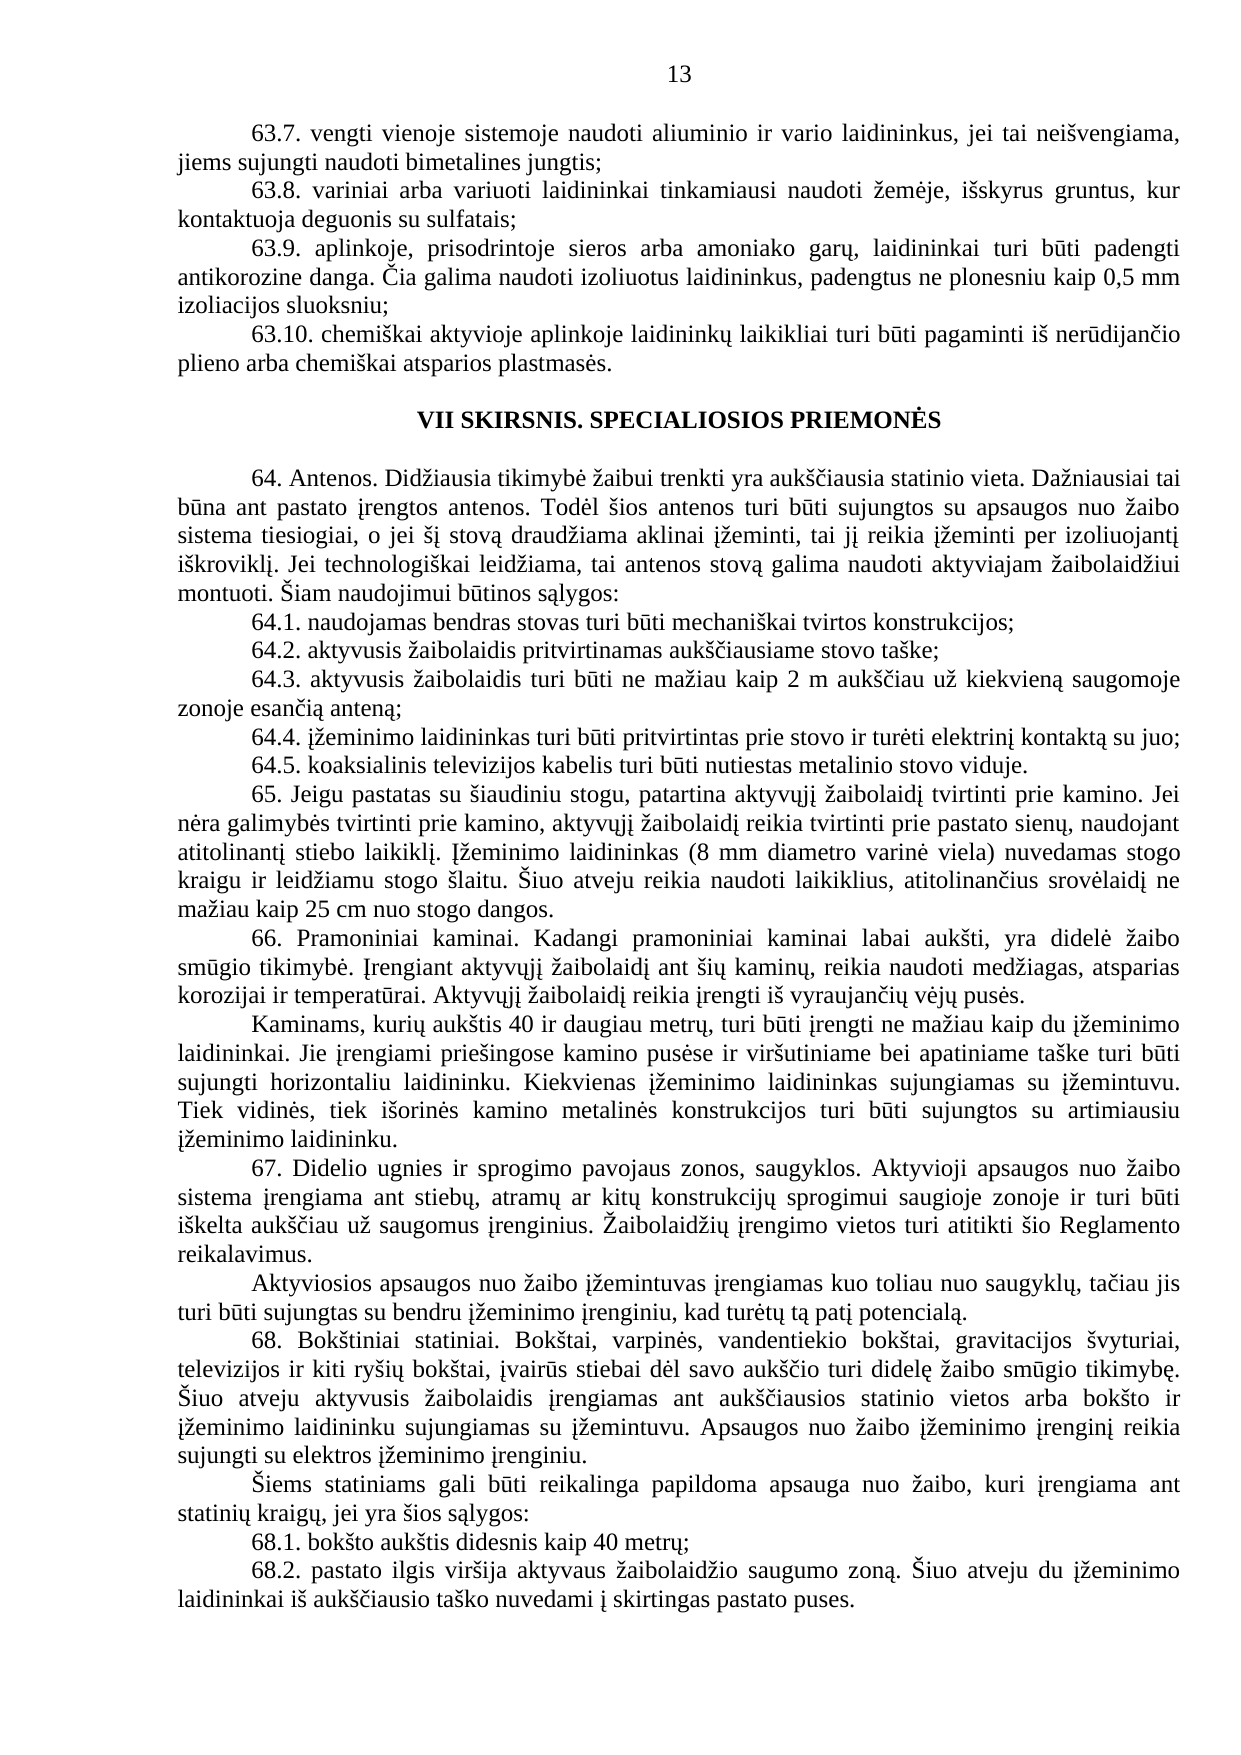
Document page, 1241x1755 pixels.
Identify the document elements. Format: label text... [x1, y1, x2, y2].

text Aktyviosios apsaugos nuo žaibo įžemintuvas įrengiamas kuo toliau nuo saugyklų, tačiau jis turi būti sujungtas su bendru įžeminimo įrenginiu, kad turėtų tą patį potencialą. [177, 1268, 1181, 1326]
text 67. Didelio ugnies ir sprogimo pavojaus zonos, saugyklos. Aktyvioji apsaugos nuo žaibo sistema įrengiama ant stiebų, atramų ar kitų konstrukcijų sprogimui saugioje zonoje ir turi būti iškelta aukščiau už saugomus įrenginius. Žaibolaidžių įrengimo vietos turi atitikti šio Reglamento reikalavimus. [177, 1153, 1181, 1268]
text 63.8. variniai arba variuoti laidininkai tinkamiausi naudoti žemėje, išskyrus gruntus, kur kontaktuoja deguonis su sulfatais; [177, 176, 1181, 233]
text 64.5. koaksialinis televizijos kabelis turi būti nutiestas metalinio stovo viduje. [177, 751, 1181, 779]
text 64.4. įžeminimo laidininkas turi būti pritvirtintas prie stovo ir turėti elektrinį kontaktą su juo; [177, 722, 1181, 751]
text 63.9. aplinkoje, prisodrintoje sieros arba amoniako garų, laidininkai turi būti padengti antikorozine danga. Čia galima naudoti izoliuotus laidininkus, padengtus ne plonesniu kaip 0,5 mm izoliacijos sluoksniu; [177, 233, 1181, 319]
text 63.10. chemiškai aktyvioje aplinkoje laidininkų laikikliai turi būti pagaminti iš nerūdijančio plieno arba chemiškai atsparios plastmasės. [177, 319, 1181, 377]
text 64.2. aktyvusis žaibolaidis pritvirtinamas aukščiausiame stovo taške; [177, 636, 1181, 664]
text 65. Jeigu pastatas su šiaudiniu stogu, patartina aktyvųjį žaibolaidį tvirtinti prie kamino. Jei nėra galimybės tvirtinti prie kamino, aktyvųjį žaibolaidį reikia tvirtinti prie pastato sienų, naudojant atitolinantį stiebo laikiklį. Įžeminimo laidininkas (8 mm diametro varinė viela) nuvedamas stogo kraigu ir leidžiamu stogo šlaitu. Šiuo atveju reikia naudoti laikiklius, atitolinančius srovėlaidį ne mažiau kaip 25 cm nuo stogo dangos. [177, 779, 1181, 923]
text 63.7. vengti vienoje sistemoje naudoti aliuminio ir vario laidininkus, jei tai neišvengiama, jiems sujungti naudoti bimetalines jungtis; [177, 118, 1181, 176]
text 64.3. aktyvusis žaibolaidis turi būti ne mažiau kaip 2 m aukščiau už kiekvieną saugomoje zonoje esančią anteną; [177, 664, 1181, 722]
text Kaminams, kurių aukštis 40 ir daugiau metrų, turi būti įrengti ne mažiau kaip du įžeminimo laidininkai. Jie įrengiami priešingose kamino pusėse ir viršutiniame bei apatiniame taške turi būti sujungti horizontaliu laidininku. Kiekvienas įžeminimo laidininkas sujungiamas su įžemintuvu. Tiek vidinės, tiek išorinės kamino metalinės konstrukcijos turi būti sujungtos su artimiausiu įžeminimo laidininku. [177, 1009, 1181, 1153]
text 66. Pramoniniai kaminai. Kadangi pramoniniai kaminai labai aukšti, yra didelė žaibo smūgio tikimybė. Įrengiant aktyvųjį žaibolaidį ant šių kaminų, reikia naudoti medžiagas, atsparias korozijai ir temperatūrai. Aktyvųjį žaibolaidį reikia įrengti iš vyraujančių vėjų pusės. [177, 923, 1181, 1009]
text 64. Antenos. Didžiausia tikimybė žaibui trenkti yra aukščiausia statinio vieta. Dažniausiai tai būna ant pastato įrengtos antenos. Todėl šios antenos turi būti sujungtos su apsaugos nuo žaibo sistema tiesiogiai, o jei šį stovą draudžiama aklinai įžeminti, tai jį reikia įžeminti per izoliuojantį iškroviklį. Jei technologiškai leidžiama, tai antenos stovą galima naudoti aktyviajam žaibolaidžiui montuoti. Šiam naudojimui būtinos sąlygos: [177, 463, 1181, 607]
text 64.1. naudojamas bendras stovas turi būti mechaniškai tvirtos konstrukcijos; [177, 607, 1181, 636]
text 68.1. bokšto aukštis didesnis kaip 40 metrų; [177, 1527, 1181, 1556]
text VII SKIRSNIS. SPECIALIOSIOS PRIEMONĖS [177, 406, 1181, 434]
text 68.2. pastato ilgis viršija aktyvaus žaibolaidžio saugumo zoną. Šiuo atveju du įžeminimo laidininkai iš aukščiausio taško nuvedami į skirtingas pastato puses. [177, 1556, 1181, 1613]
text Šiems statiniams gali būti reikalinga papildoma apsauga nuo žaibo, kuri įrengiama ant statinių kraigų, jei yra šios sąlygos: [177, 1469, 1181, 1527]
text 68. Bokštiniai statiniai. Bokštai, varpinės, vandentiekio bokštai, gravitacijos švyturiai, televizijos ir kiti ryšių bokštai, įvairūs stiebai dėl savo aukščio turi didelę žaibo smūgio tikimybę. Šiuo atveju aktyvusis žaibolaidis įrengiamas ant aukščiausios statinio vietos arba bokšto ir įžeminimo laidininku sujungiamas su įžemintuvu. Apsaugos nuo žaibo įžeminimo įrenginį reikia sujungti su elektros įžeminimo įrenginiu. [177, 1326, 1181, 1469]
